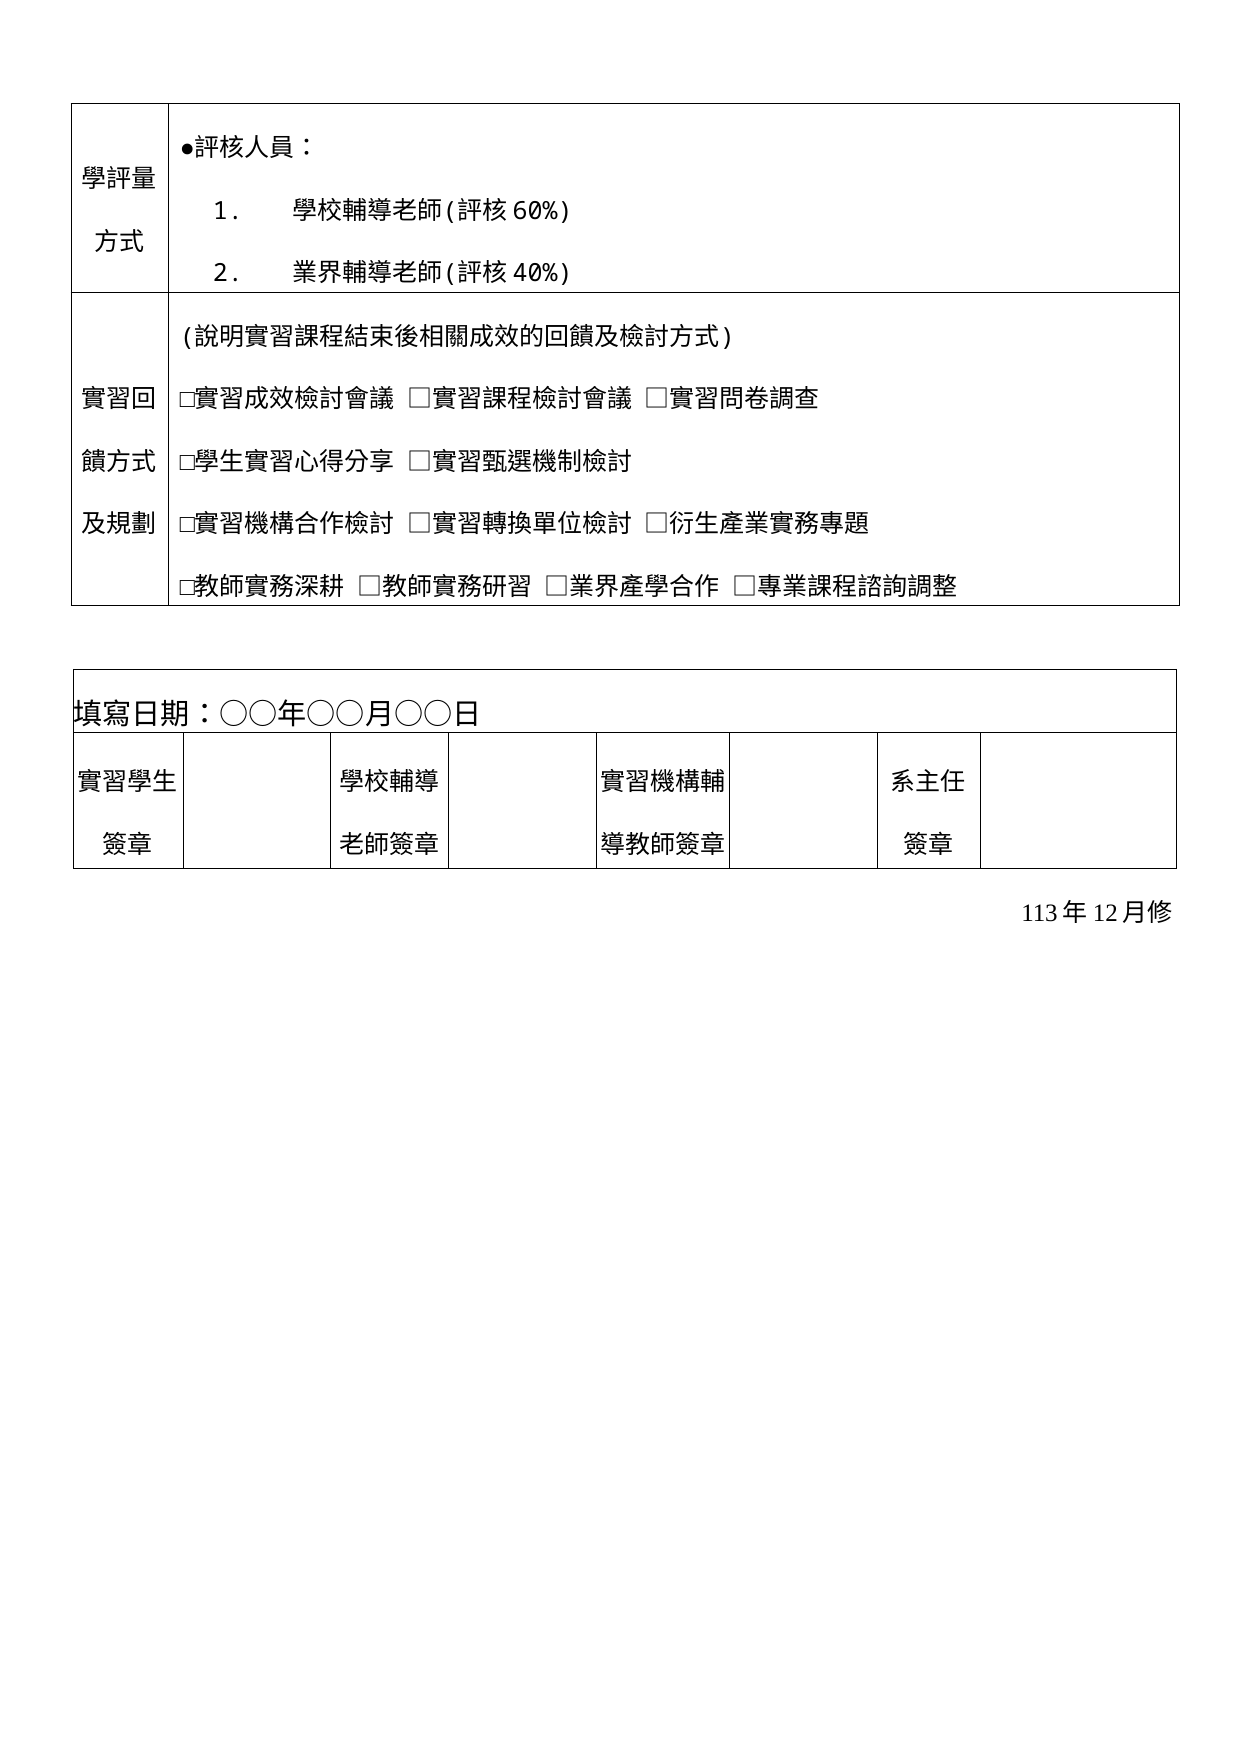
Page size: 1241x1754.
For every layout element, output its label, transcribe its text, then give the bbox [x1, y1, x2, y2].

table_cell [449, 733, 596, 868]
table_cell (說明學生實習成果的評核期程以及評核人員與評核方式等) ●學生實習成果評核期程：各實習課程執行結束後 ●評核人員： 學校輔導老師(評核60%) 業界輔導老師(評核40%) [169, 104, 1179, 292]
table_cell 系主任 簽章 [878, 733, 980, 868]
table_cell (說明實習課程結束後相關成效的回饋及檢討方式) □實習成效檢討會議 □實習課程檢討會議 □實習問卷調查 □學生實習心得分享 □實習甄選機制檢討 □實習機構合作檢討 □實習轉換單位檢討 □衍生產業實務專題 □教師實務深耕 □教師實務研習 □業界產學合作 □專業課程諮詢調整 [169, 293, 1179, 605]
table_cell 實習機構輔導教師簽章 [597, 733, 729, 868]
text 113年12月修 [35, 869, 1172, 932]
table_header 填寫日期：○○年○○月○○日 [74, 670, 1176, 732]
table_cell [184, 733, 330, 868]
table_cell 學校輔導 老師簽章 [331, 733, 448, 868]
table_cell 實習學生 簽章 [74, 733, 183, 868]
table_cell 學評量方式 [72, 104, 168, 292]
table_cell [730, 733, 877, 868]
table_cell [981, 733, 1176, 868]
table_cell 實習回饋方式 及規劃 [72, 293, 168, 605]
